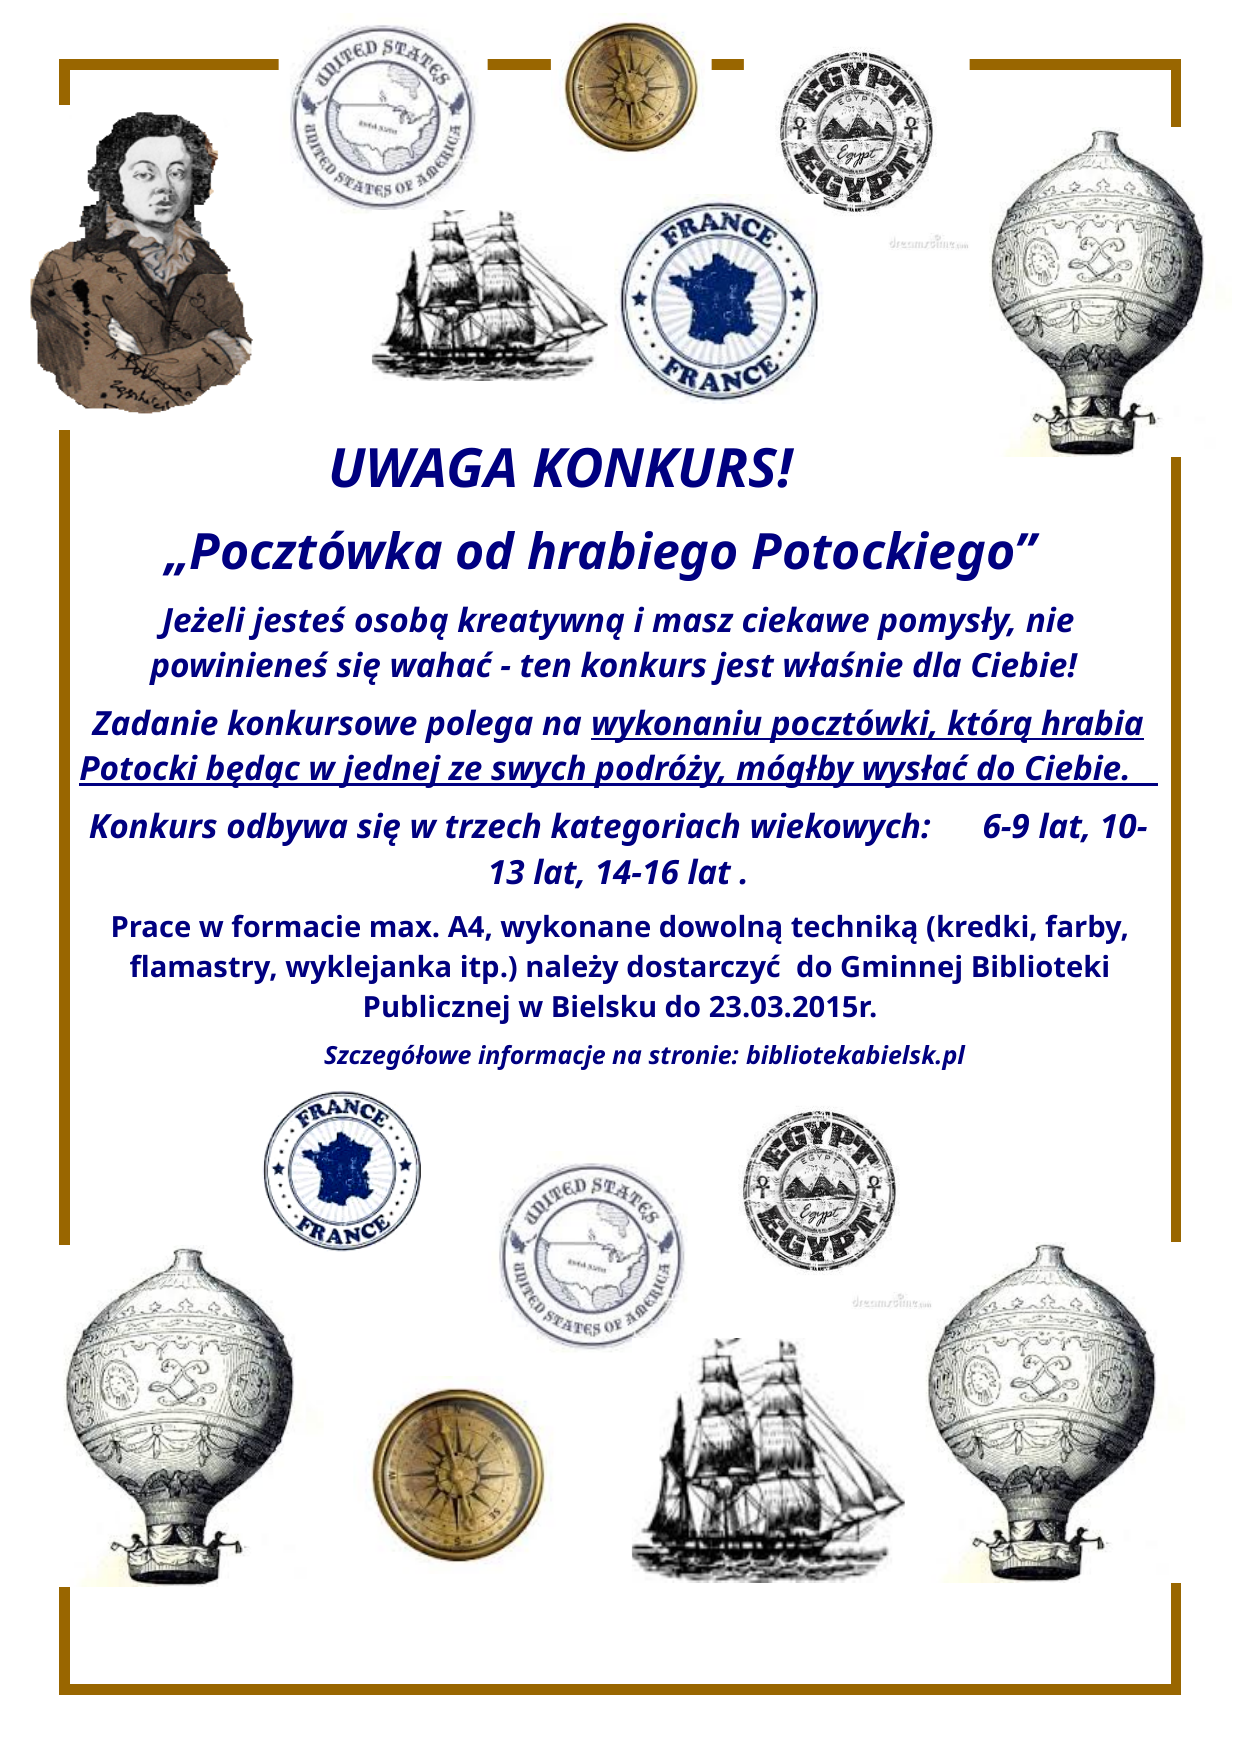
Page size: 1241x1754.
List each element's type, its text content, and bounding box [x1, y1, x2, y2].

text Prace w formacie max. A4, wykonane dowolną techniką (kredki, farby, flamastry, wyklejanka itp.) należy dostarczyć do Gminnej Biblioteki Publicznej w Bielsku do 23.03.2015r. [72, 906, 1168, 1026]
text [1, 1038, 59, 1072]
picture [487, 1072, 1186, 1583]
text „Pocztówka od hrabiego Potockiego” [70, 516, 1168, 584]
picture [278, 13, 608, 381]
text [1, 72, 59, 503]
picture [42, 1084, 426, 1587]
picture [614, 13, 1232, 457]
text Jeżeli jesteś osobą kreatywną i masz ciekawe pomysły, nie powinieneś się wahać - ten konkurs jest właśnie dla Ciebie! [72, 596, 1168, 687]
text Zadanie konkursowe polega na wykonaniu pocztówki, którą hrabia Potocki będąc w jednej ze swych podróży, mógłby wysłać do Ciebie. [72, 700, 1168, 791]
text [1, 516, 59, 584]
picture [353, 1376, 563, 1574]
text Konkurs odbywa się w trzech kategoriach wiekowych: 6-9 lat, 10-13 lat, 14-16 lat . [72, 803, 1168, 894]
picture [550, 13, 712, 161]
text Szczegółowe informacje na stronie: bibliotekabielsk.pl [70, 1038, 1168, 1072]
text UWAGA KONKURS! [70, 72, 1168, 503]
